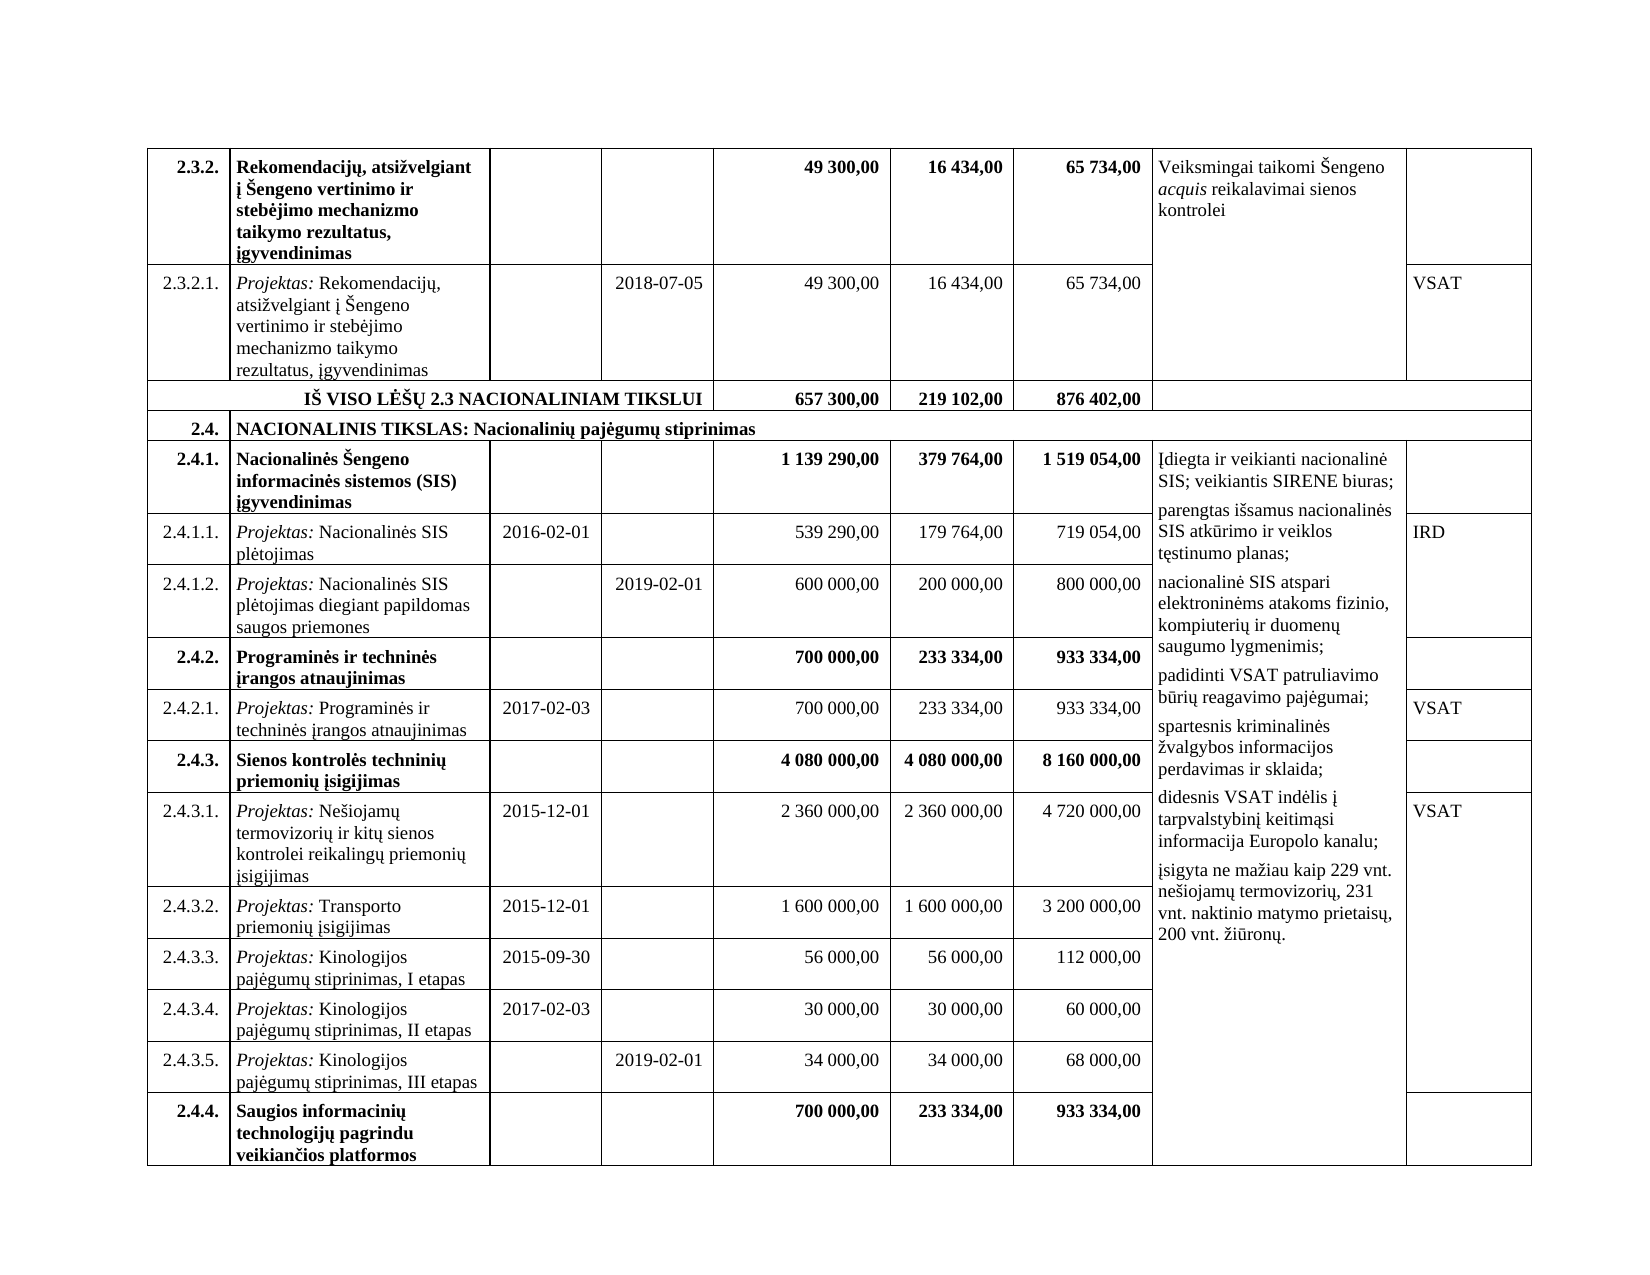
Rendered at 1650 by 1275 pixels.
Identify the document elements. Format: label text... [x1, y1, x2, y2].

table_cell Projektas: Rekomendacijų, atsižvelgiant į Šengeno vertinimo ir stebėjimo mechanizmo taikymo rezultatus, įgyvendinimas [231, 265, 489, 380]
table_cell 700 000,00 [714, 1093, 890, 1165]
table_cell 2019-02-01 [602, 565, 713, 637]
table_cell [491, 1042, 601, 1092]
table_cell [491, 149, 601, 264]
table_cell 49 300,00 [714, 149, 890, 264]
table_cell 2018-07-05 [602, 265, 713, 380]
table_cell 200 000,00 [891, 565, 1013, 637]
table_cell 219 102,00 [891, 381, 1013, 410]
table_cell Projektas: Transporto priemonių įsigijimas [231, 887, 489, 938]
table_cell 2.4.3.1. [148, 793, 229, 886]
table_cell Nacionalinės Šengeno informacinės sistemos (SIS) įgyvendinimas [231, 441, 489, 513]
table_cell 3 200 000,00 [1014, 887, 1152, 938]
table_cell 876 402,00 [1014, 381, 1152, 410]
table_cell 700 000,00 [714, 638, 890, 689]
table_cell 1 600 000,00 [714, 887, 890, 938]
table_cell 539 290,00 [714, 514, 890, 564]
table_cell 2.4.1. [148, 441, 229, 513]
table_cell 933 334,00 [1014, 638, 1152, 689]
table_cell [602, 939, 713, 989]
table_cell 112 000,00 [1014, 939, 1152, 989]
table_cell 2.4.3. [148, 741, 229, 792]
table_cell 2 360 000,00 [714, 793, 890, 886]
table_cell 233 334,00 [891, 690, 1013, 740]
table_cell [491, 565, 601, 637]
table_cell 2.4.2. [148, 638, 229, 689]
table_cell 700 000,00 [714, 690, 890, 740]
table_cell VSAT [1407, 265, 1531, 380]
table_cell [602, 514, 713, 564]
table_cell 933 334,00 [1014, 1093, 1152, 1165]
table_cell 800 000,00 [1014, 565, 1152, 637]
table_cell 34 000,00 [891, 1042, 1013, 1092]
table_cell 600 000,00 [714, 565, 890, 637]
table_cell Sienos kontrolės techninių priemonių įsigijimas [231, 741, 489, 792]
table_cell [602, 741, 713, 792]
table_cell 933 334,00 [1014, 690, 1152, 740]
table_cell 2.4.3.2. [148, 887, 229, 938]
table_cell Projektas: Programinės ir techninės įrangos atnaujinimas [231, 690, 489, 740]
table_cell 65 734,00 [1014, 265, 1152, 380]
table_cell 179 764,00 [891, 514, 1013, 564]
table_cell 60 000,00 [1014, 990, 1152, 1041]
table_cell Veiksmingai taikomi Šengeno acquis reikalavimai sienos kontrolei [1153, 149, 1406, 380]
table_cell 1 600 000,00 [891, 887, 1013, 938]
table_cell [1407, 149, 1531, 264]
table_cell 4 080 000,00 [714, 741, 890, 792]
table_cell [602, 793, 713, 886]
table_cell 2.4.3.5. [148, 1042, 229, 1092]
table_cell 56 000,00 [891, 939, 1013, 989]
table_cell [602, 441, 713, 513]
table_cell [602, 149, 713, 264]
table_cell 2019-02-01 [602, 1042, 713, 1092]
table_cell 379 764,00 [891, 441, 1013, 513]
table_cell [1407, 441, 1531, 513]
table_cell Saugios informacinių technologijų pagrindu veikiančios platformos [231, 1093, 489, 1165]
table_cell 30 000,00 [714, 990, 890, 1041]
table_cell IŠ VISO LĖŠŲ 2.3 NACIONALINIAM TIKSLUI [148, 381, 713, 410]
table_cell 65 734,00 [1014, 149, 1152, 264]
table_cell 2015-09-30 [491, 939, 601, 989]
table_cell 2016-02-01 [491, 514, 601, 564]
table_cell [602, 638, 713, 689]
table_cell Projektas: Nešiojamų termovizorių ir kitų sienos kontrolei reikalingų priemonių įsigijimas [231, 793, 489, 886]
table_cell Projektas: Nacionalinės SIS plėtojimas diegiant papildomas saugos priemones [231, 565, 489, 637]
table_cell [491, 265, 601, 380]
table_cell 719 054,00 [1014, 514, 1152, 564]
table_cell 8 160 000,00 [1014, 741, 1152, 792]
table_cell 2.4.3.3. [148, 939, 229, 989]
table_cell Programinės ir techninės įrangos atnaujinimas [231, 638, 489, 689]
table_cell [1407, 638, 1531, 689]
table_cell 233 334,00 [891, 1093, 1013, 1165]
table_cell VSAT [1407, 690, 1531, 740]
table_cell 1 519 054,00 [1014, 441, 1152, 513]
table_cell [602, 1093, 713, 1165]
table_cell 30 000,00 [891, 990, 1013, 1041]
table_cell 2 360 000,00 [891, 793, 1013, 886]
table_cell 2015-12-01 [491, 793, 601, 886]
table_cell 2017-02-03 [491, 990, 601, 1041]
table_cell NACIONALINIS TIKSLAS: Nacionalinių pajėgumų stiprinimas [231, 411, 1531, 440]
table_cell 657 300,00 [714, 381, 890, 410]
table_cell Projektas: Nacionalinės SIS plėtojimas [231, 514, 489, 564]
table_cell [491, 741, 601, 792]
table_cell 233 334,00 [891, 638, 1013, 689]
table_cell 16 434,00 [891, 265, 1013, 380]
table_cell 4 720 000,00 [1014, 793, 1152, 886]
table_cell Įdiegta ir veikianti nacionalinė SIS; veikiantis SIRENE biuras; parengtas išsamus nacionalinės SIS atkūrimo ir veiklos tęstinumo planas; nacionalinė SIS atspari elektroninėms atakoms fizinio, kompiuterių ir duomenų saugumo lygmenimis; padidinti VSAT patruliavimo būrių reagavimo pajėgumai; spartesnis kriminalinės žvalgybos informacijos perdavimas ir sklaida; didesnis VSAT indėlis į tarpvalstybinį keitimąsi informacija Europolo kanalu; įsigyta ne mažiau kaip 229 vnt. nešiojamų termovizorių, 231 vnt. naktinio matymo prietaisų, 200 vnt. žiūronų. [1153, 441, 1406, 1165]
table_cell IRD [1407, 514, 1531, 637]
table_cell 2.4. [148, 411, 229, 440]
table_cell 2.3.2. [148, 149, 229, 264]
table_cell 2.4.1.1. [148, 514, 229, 564]
table_cell Projektas: Kinologijos pajėgumų stiprinimas, II etapas [231, 990, 489, 1041]
table_cell 2.4.2.1. [148, 690, 229, 740]
table_cell 1 139 290,00 [714, 441, 890, 513]
table_cell Rekomendacijų, atsižvelgiant į Šengeno vertinimo ir stebėjimo mechanizmo taikymo rezultatus, įgyvendinimas [231, 149, 489, 264]
table_cell 2.3.2.1. [148, 265, 229, 380]
table_cell [1407, 741, 1531, 792]
table_cell Projektas: Kinologijos pajėgumų stiprinimas, III etapas [231, 1042, 489, 1092]
table_cell 2.4.3.4. [148, 990, 229, 1041]
table_cell 2.4.4. [148, 1093, 229, 1165]
table_cell VSAT [1407, 793, 1531, 1092]
table_cell [491, 1093, 601, 1165]
table_cell [602, 887, 713, 938]
table_cell [491, 441, 601, 513]
table_cell 4 080 000,00 [891, 741, 1013, 792]
table_cell 2017-02-03 [491, 690, 601, 740]
table_cell Projektas: Kinologijos pajėgumų stiprinimas, I etapas [231, 939, 489, 989]
table_cell 49 300,00 [714, 265, 890, 380]
table_cell [602, 690, 713, 740]
table_cell [1407, 1093, 1531, 1165]
table_cell 68 000,00 [1014, 1042, 1152, 1092]
table_cell 2.4.1.2. [148, 565, 229, 637]
table_cell 16 434,00 [891, 149, 1013, 264]
table_cell [602, 990, 713, 1041]
table_cell 2015-12-01 [491, 887, 601, 938]
table_cell [491, 638, 601, 689]
table_cell [1153, 381, 1531, 410]
table_cell 34 000,00 [714, 1042, 890, 1092]
table_cell 56 000,00 [714, 939, 890, 989]
